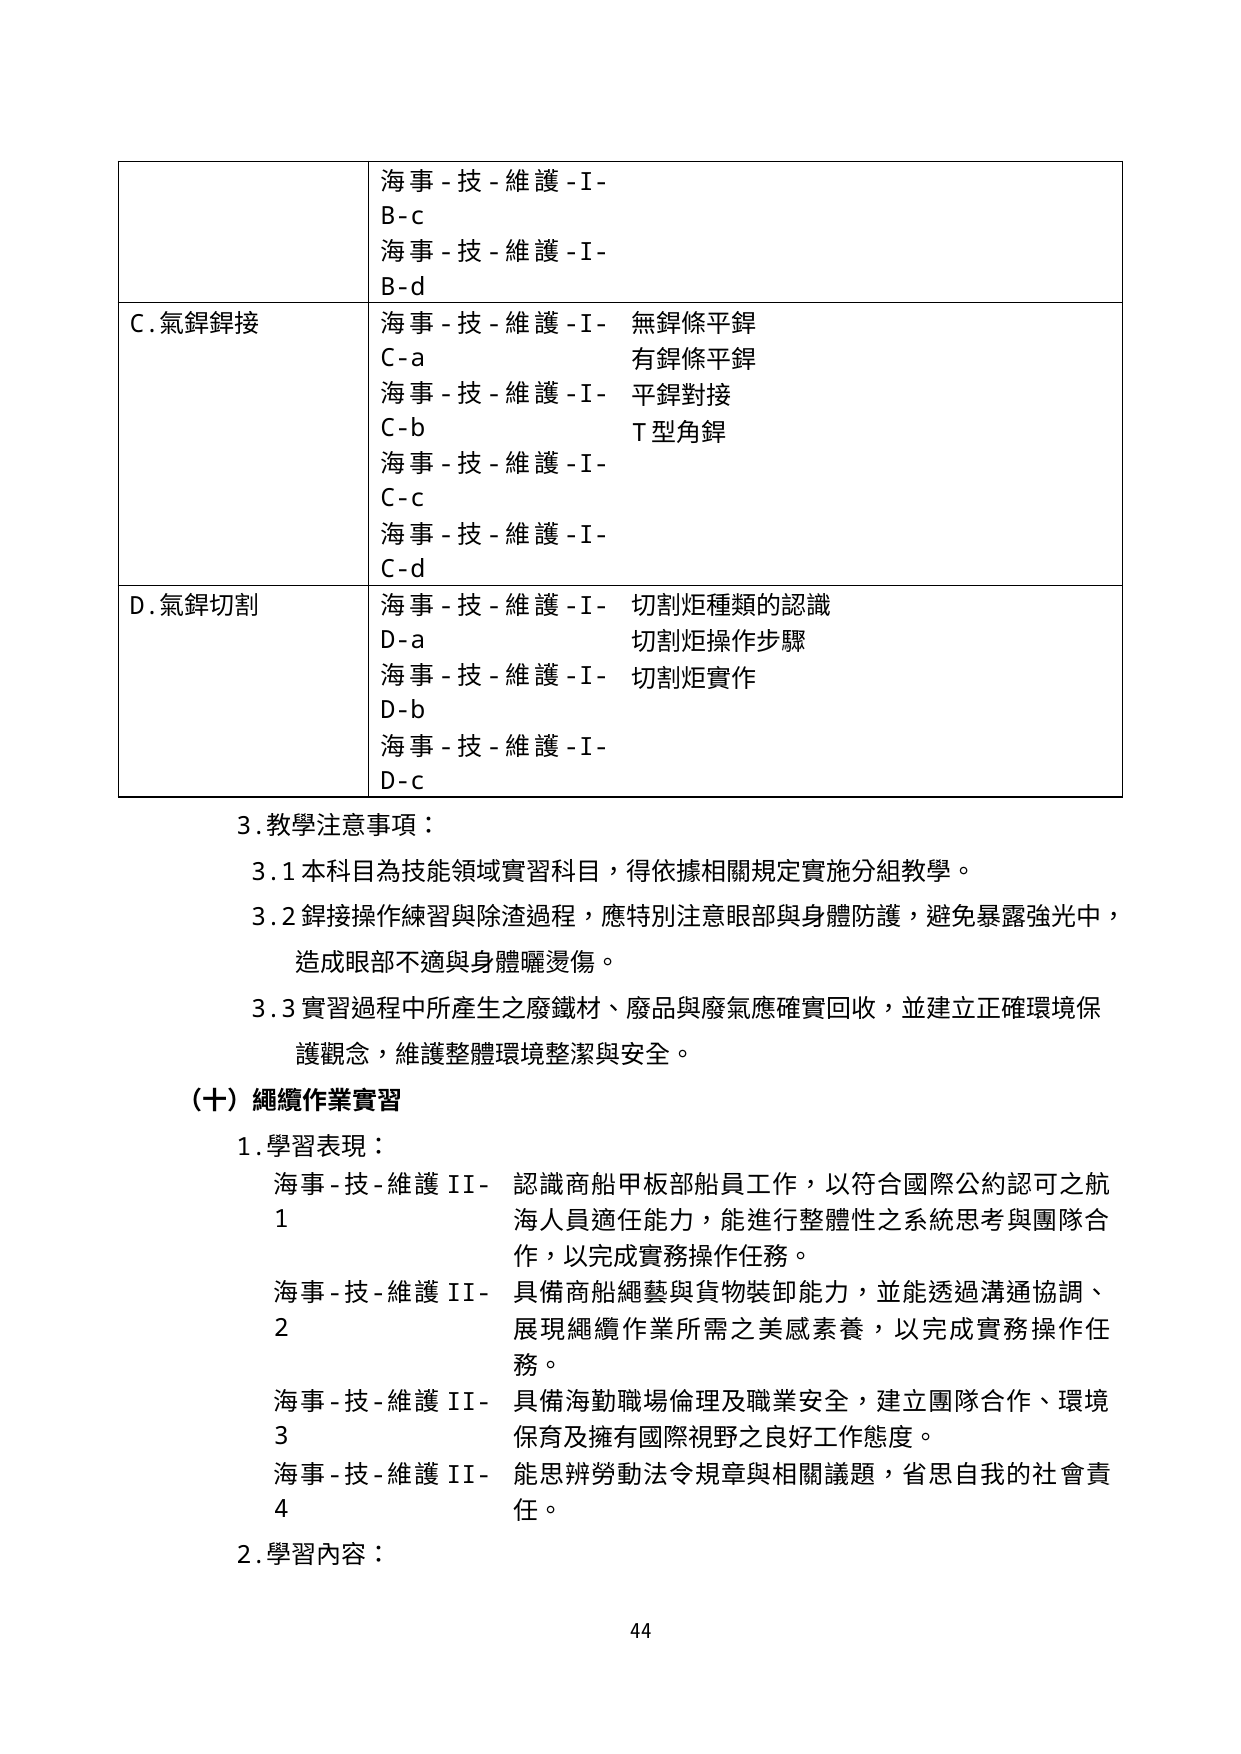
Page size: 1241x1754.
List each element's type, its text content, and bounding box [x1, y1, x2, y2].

text 3.3實習過程中所產生之廢鐵材、廢品與廢氣應確實回收，並建立正確環境保護觀念，維護整體環境整潔與安全。 [251, 981, 1122, 1072]
text 2.學習內容： [168, 1527, 1122, 1572]
table_cell [620, 162, 1122, 302]
table_cell 海事-技-維護II-4 [262, 1454, 502, 1527]
table_header 海事-技-維護II-1 [262, 1164, 502, 1273]
table_cell 海事-技-維護-I-C-a 海事-技-維護-I-C-b 海事-技-維護-I-C-c 海事-技-維護-I-C-d [369, 303, 620, 584]
table_cell 海事-技-維護-I-B-c 海事-技-維護-I-B-d [369, 162, 620, 302]
text 3.教學注意事項： [168, 798, 1122, 843]
table_cell 海事-技-維護II-2 [262, 1273, 502, 1382]
table_cell 切割炬種類的認識 切割炬操作步驟 切割炬實作 [620, 586, 1122, 796]
table_cell 能思辨勞動法令規章與相關議題，省思自我的社會責任。 [502, 1454, 1122, 1527]
table_cell 海事-技-維護II-3 [262, 1382, 502, 1454]
table_cell 具備海勤職場倫理及職業安全，建立團隊合作、環境保育及擁有國際視野之良好工作態度。 [502, 1382, 1122, 1454]
text 1.學習表現： [168, 1118, 1122, 1164]
table_cell 具備商船繩藝與貨物裝卸能力，並能透過溝通協調、展現繩纜作業所需之美感素養，以完成實務操作任務。 [502, 1273, 1122, 1382]
table_cell C.氣銲銲接 [119, 303, 368, 584]
text （十）繩纜作業實習 [168, 1072, 1122, 1118]
table_cell D.氣銲切割 [119, 586, 368, 796]
text 3.2銲接操作練習與除渣過程，應特別注意眼部與身體防護，避免暴露強光中，造成眼部不適與身體曬燙傷。 [251, 889, 1122, 981]
table_header 認識商船甲板部船員工作，以符合國際公約認可之航海人員適任能力，能進行整體性之系統思考與團隊合作，以完成實務操作任務。 [502, 1164, 1122, 1273]
text 3.1本科目為技能領域實習科目，得依據相關規定實施分組教學。 [251, 843, 1122, 889]
table_cell 海事-技-維護-I-D-a 海事-技-維護-I-D-b 海事-技-維護-I-D-c [369, 586, 620, 796]
table_cell 無銲條平銲 有銲條平銲 平銲對接 T型角銲 [620, 303, 1122, 584]
table_cell [119, 162, 368, 302]
